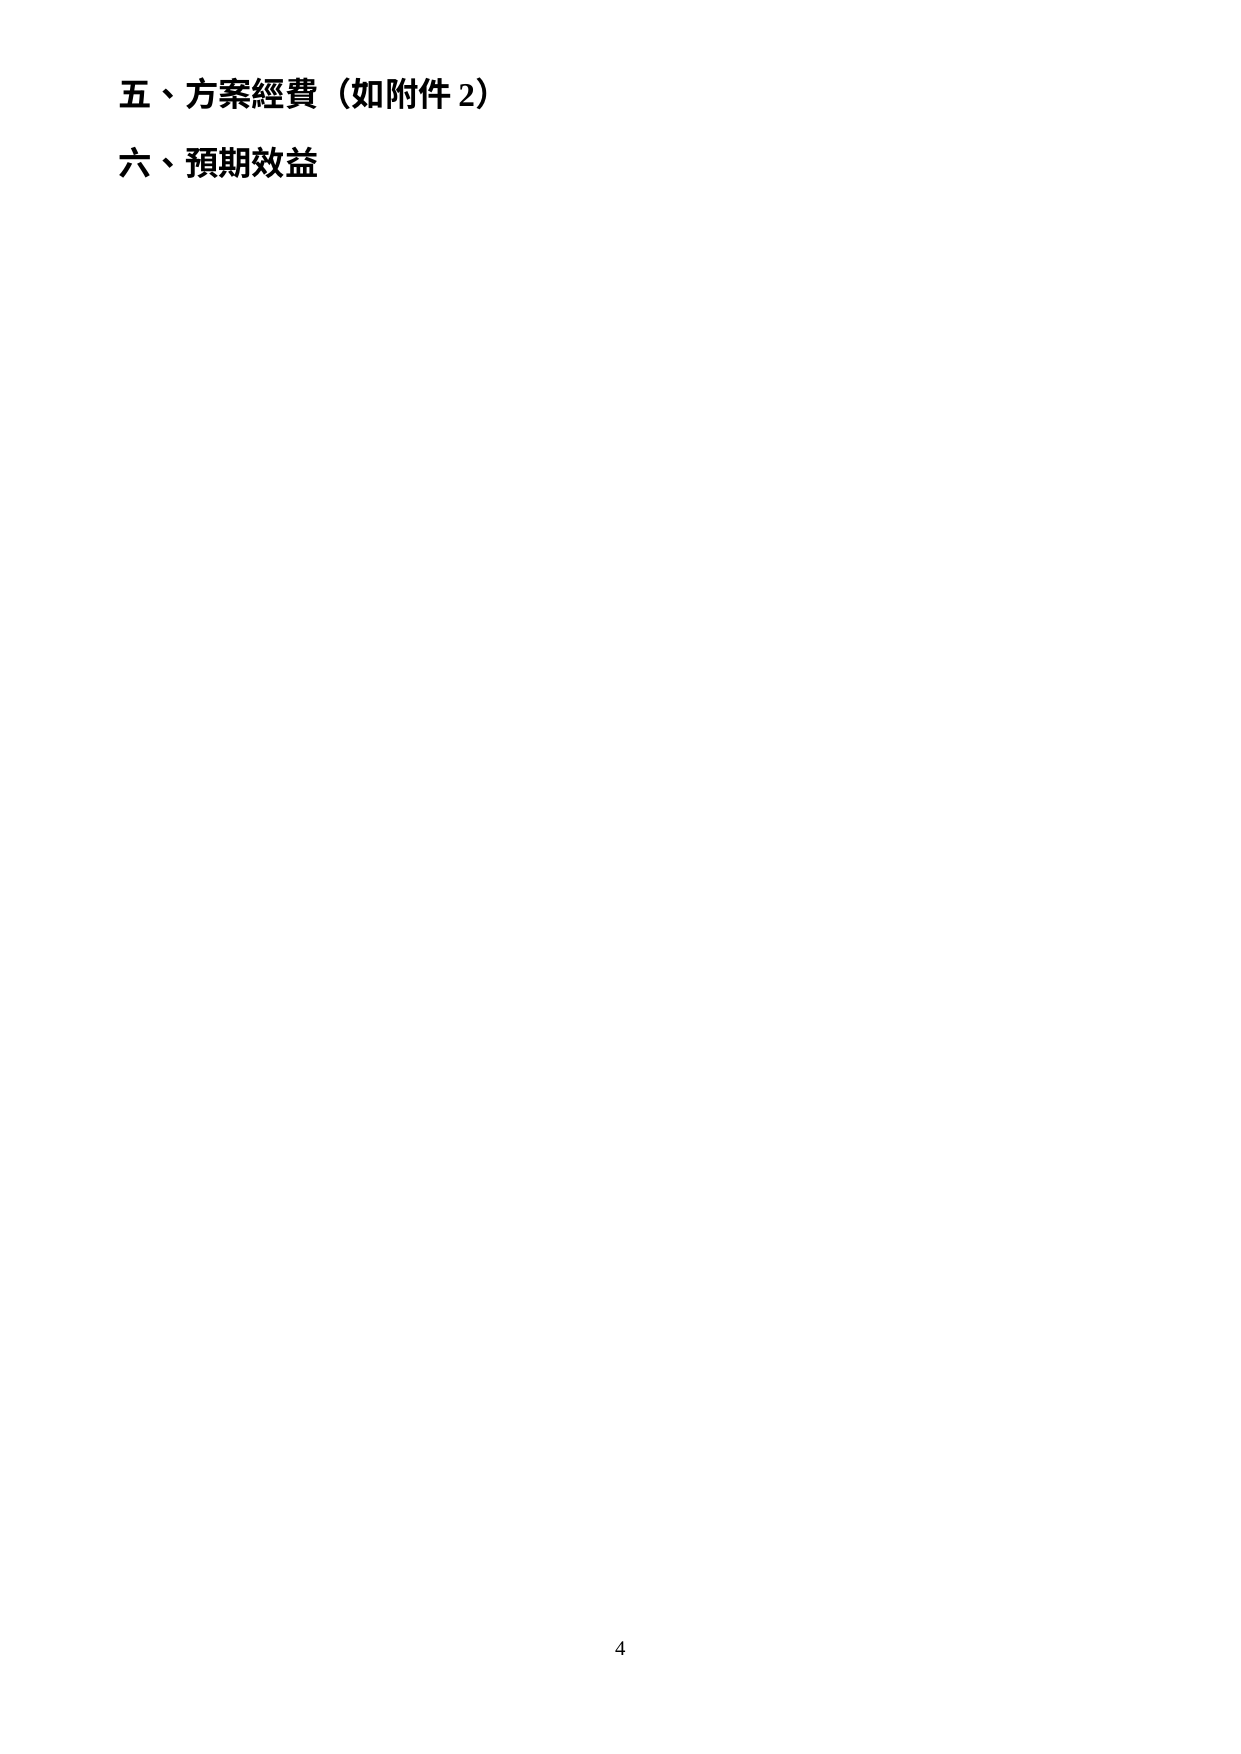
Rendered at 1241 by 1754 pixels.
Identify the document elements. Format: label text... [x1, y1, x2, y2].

text 五、方案經費（如附件2） [118, 66, 1122, 116]
text 六、預期效益 [118, 135, 1122, 185]
